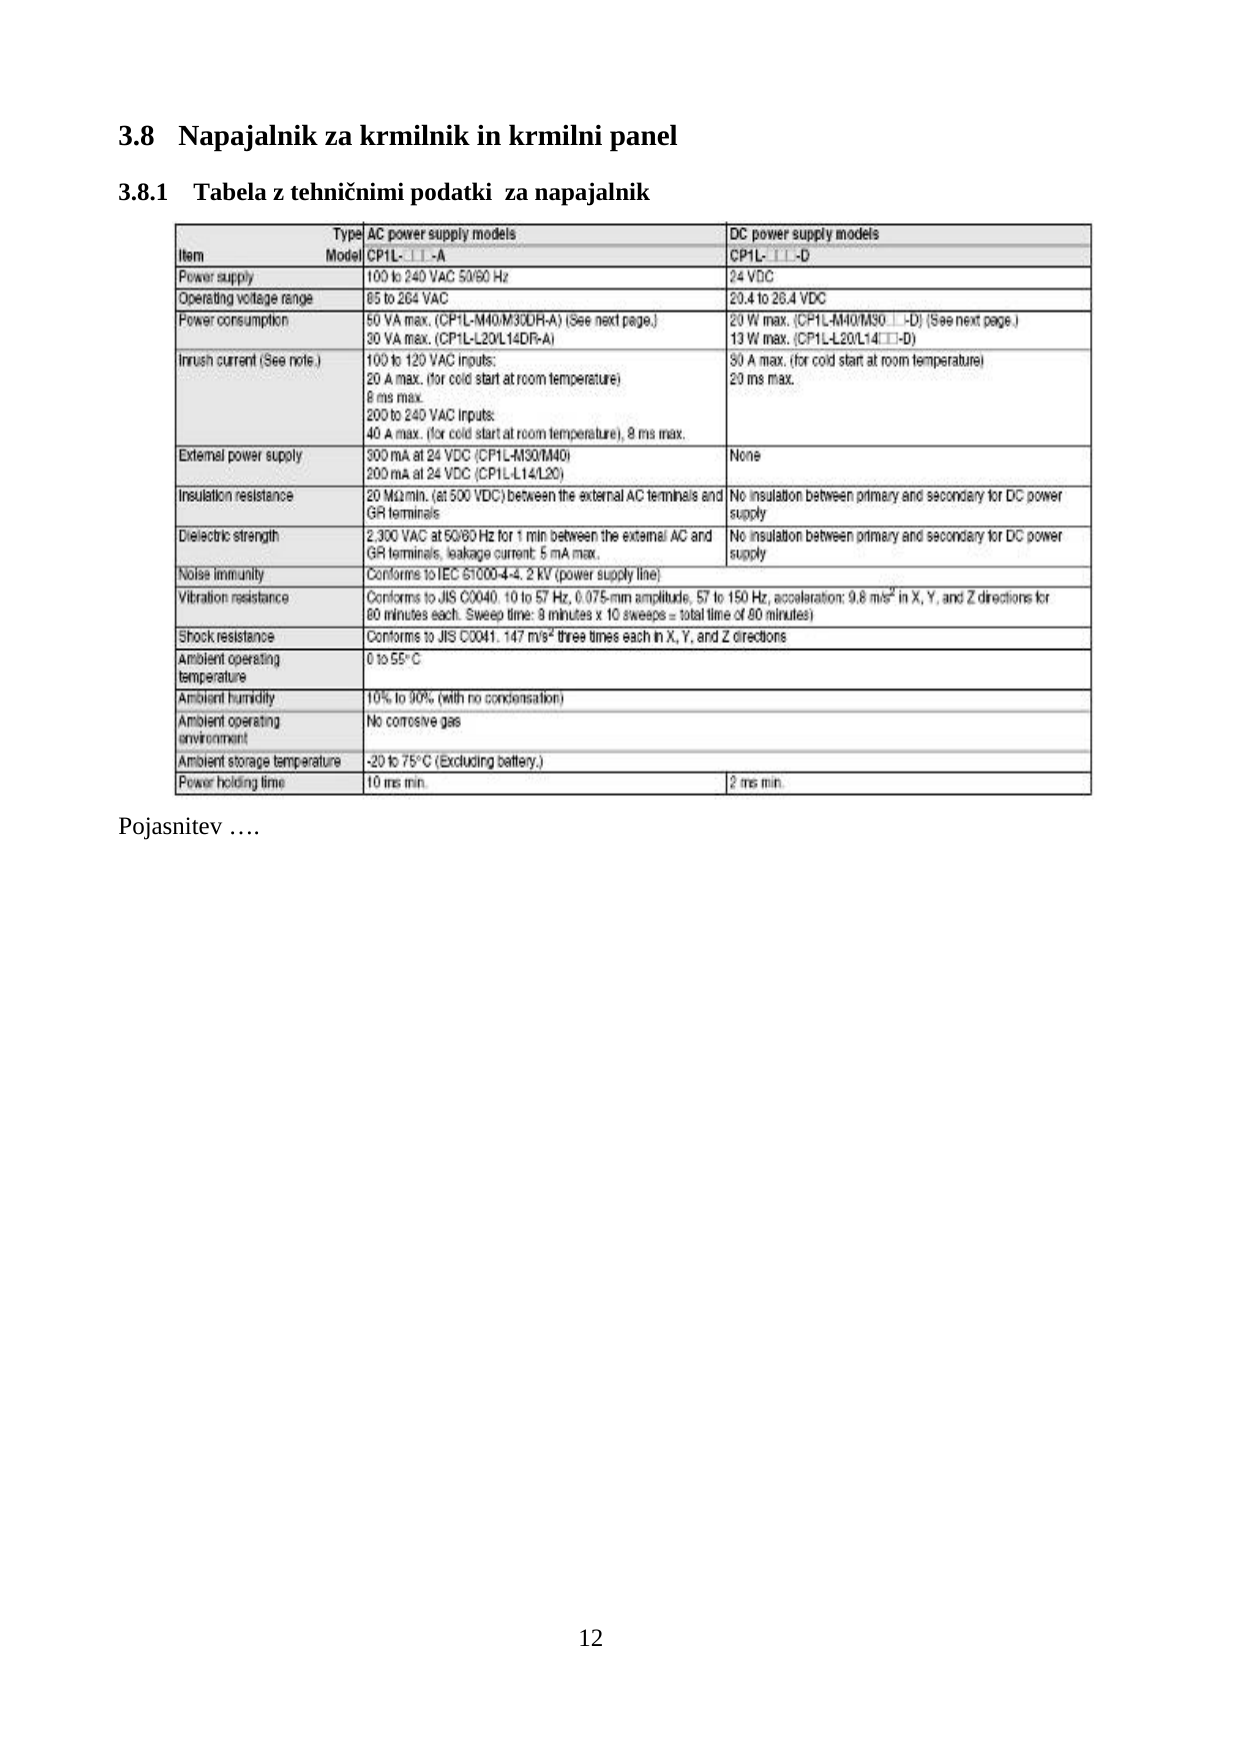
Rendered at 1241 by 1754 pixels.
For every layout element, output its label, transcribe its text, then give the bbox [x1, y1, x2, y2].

subtitle Tabela z tehničnimi podatki za napajalnik [118, 177, 1063, 205]
text Pojasnitev …. [118, 811, 1063, 840]
picture [172, 220, 1097, 802]
subtitle Napajalnik za krmilnik in krmilni panel [118, 118, 1063, 152]
